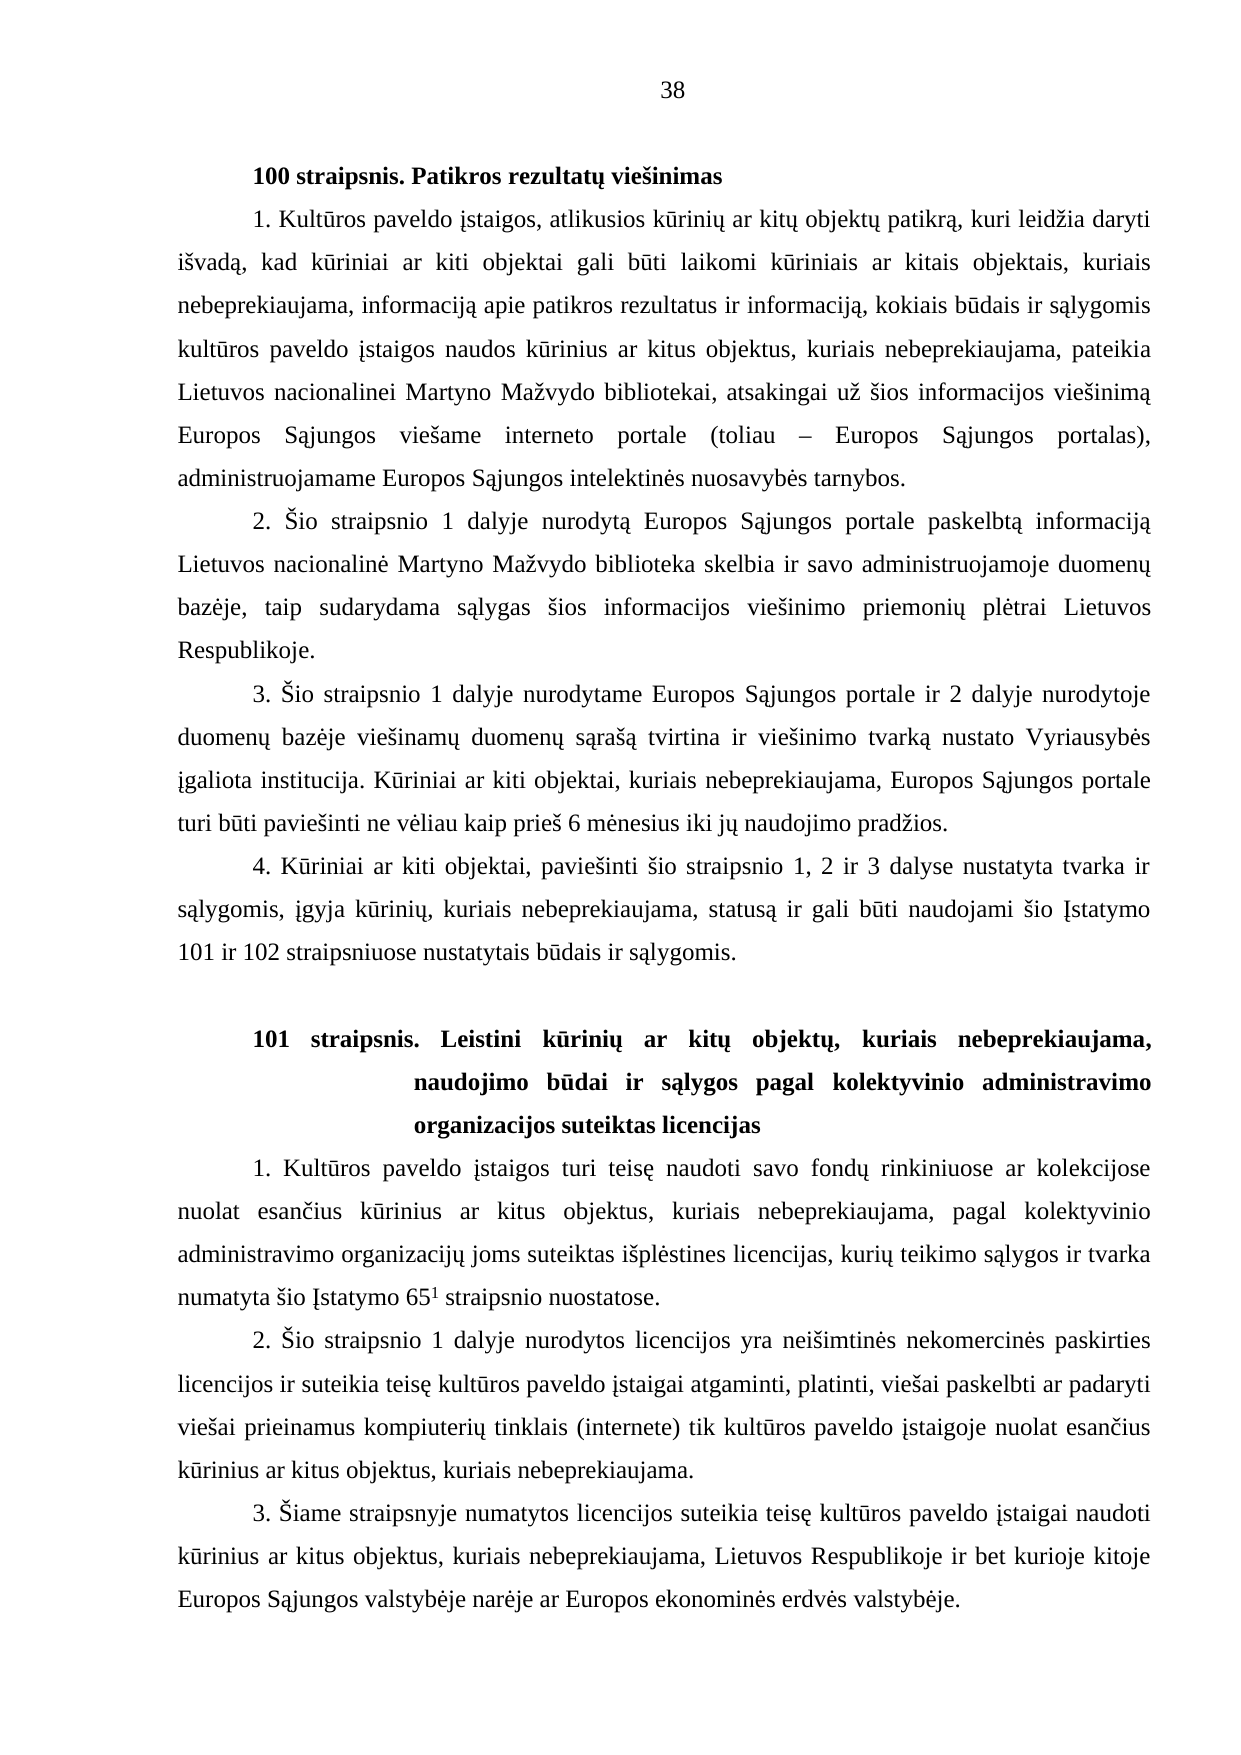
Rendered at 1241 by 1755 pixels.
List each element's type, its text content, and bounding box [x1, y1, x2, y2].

text 4. Kūriniai ar kiti objektai, paviešinti šio straipsnio 1, 2 ir 3 dalyse nustatyta tvarka ir sąlygomis, įgyja kūrinių, kuriais nebeprekiaujama, statusą ir gali būti naudojami šio Įstatymo 101 ir 102 straipsniuose nustatytais būdais ir sąlygomis. [177, 851, 1152, 966]
text 2. Šio straipsnio 1 dalyje nurodytos licencijos yra neišimtinės nekomercinės paskirties licencijos ir suteikia teisę kultūros paveldo įstaigai atgaminti, platinti, viešai paskelbti ar padaryti viešai prieinamus kompiuterių tinklais (internete) tik kultūros paveldo įstaigoje nuolat esančius kūrinius ar kitus objektus, kuriais nebeprekiaujama. [177, 1326, 1152, 1484]
text 3. Šiame straipsnyje numatytos licencijos suteikia teisę kultūros paveldo įstaigai naudoti kūrinius ar kitus objektus, kuriais nebeprekiaujama, Lietuvos Respublikoje ir bet kurioje kitoje Europos Sąjungos valstybėje narėje ar Europos ekonominės erdvės valstybėje. [177, 1498, 1152, 1613]
text 1. Kultūros paveldo įstaigos turi teisę naudoti savo fondų rinkiniuose ar kolekcijose nuolat esančius kūrinius ar kitus objektus, kuriais nebeprekiaujama, pagal kolektyvinio administravimo organizacijų joms suteiktas išplėstines licencijas, kurių teikimo sąlygos ir tvarka numatyta šio Įstatymo 651 straipsnio nuostatose. [177, 1153, 1152, 1311]
text 1. Kultūros paveldo įstaigos, atlikusios kūrinių ar kitų objektų patikrą, kuri leidžia daryti išvadą, kad kūriniai ar kiti objektai gali būti laikomi kūriniais ar kitais objektais, kuriais nebeprekiaujama, informaciją apie patikros rezultatus ir informaciją, kokiais būdais ir sąlygomis kultūros paveldo įstaigos naudos kūrinius ar kitus objektus, kuriais nebeprekiaujama, pateikia Lietuvos nacionalinei Martyno Mažvydo bibliotekai, atsakingai už šios informacijos viešinimą Europos Sąjungos viešame interneto portale (toliau – Europos Sąjungos portalas), administruojamame Europos Sąjungos intelektinės nuosavybės tarnybos. [177, 204, 1152, 492]
text 101 straipsnis. Leistini kūrinių ar kitų objektų, kuriais nebeprekiaujama, naudojimo būdai ir sąlygos pagal kolektyvinio administravimo organizacijos suteiktas licencijas [252, 1024, 1152, 1139]
text 3. Šio straipsnio 1 dalyje nurodytame Europos Sąjungos portale ir 2 dalyje nurodytoje duomenų bazėje viešinamų duomenų sąrašą tvirtina ir viešinimo tvarką nustato Vyriausybės įgaliota institucija. Kūriniai ar kiti objektai, kuriais nebeprekiaujama, Europos Sąjungos portale turi būti paviešinti ne vėliau kaip prieš 6 mėnesius iki jų naudojimo pradžios. [177, 679, 1152, 837]
text 2. Šio straipsnio 1 dalyje nurodytą Europos Sąjungos portale paskelbtą informaciją Lietuvos nacionalinė Martyno Mažvydo biblioteka skelbia ir savo administruojamoje duomenų bazėje, taip sudarydama sąlygas šios informacijos viešinimo priemonių plėtrai Lietuvos Respublikoje. [177, 506, 1152, 664]
text 100 straipsnis. Patikros rezultatų viešinimas [177, 161, 1152, 190]
